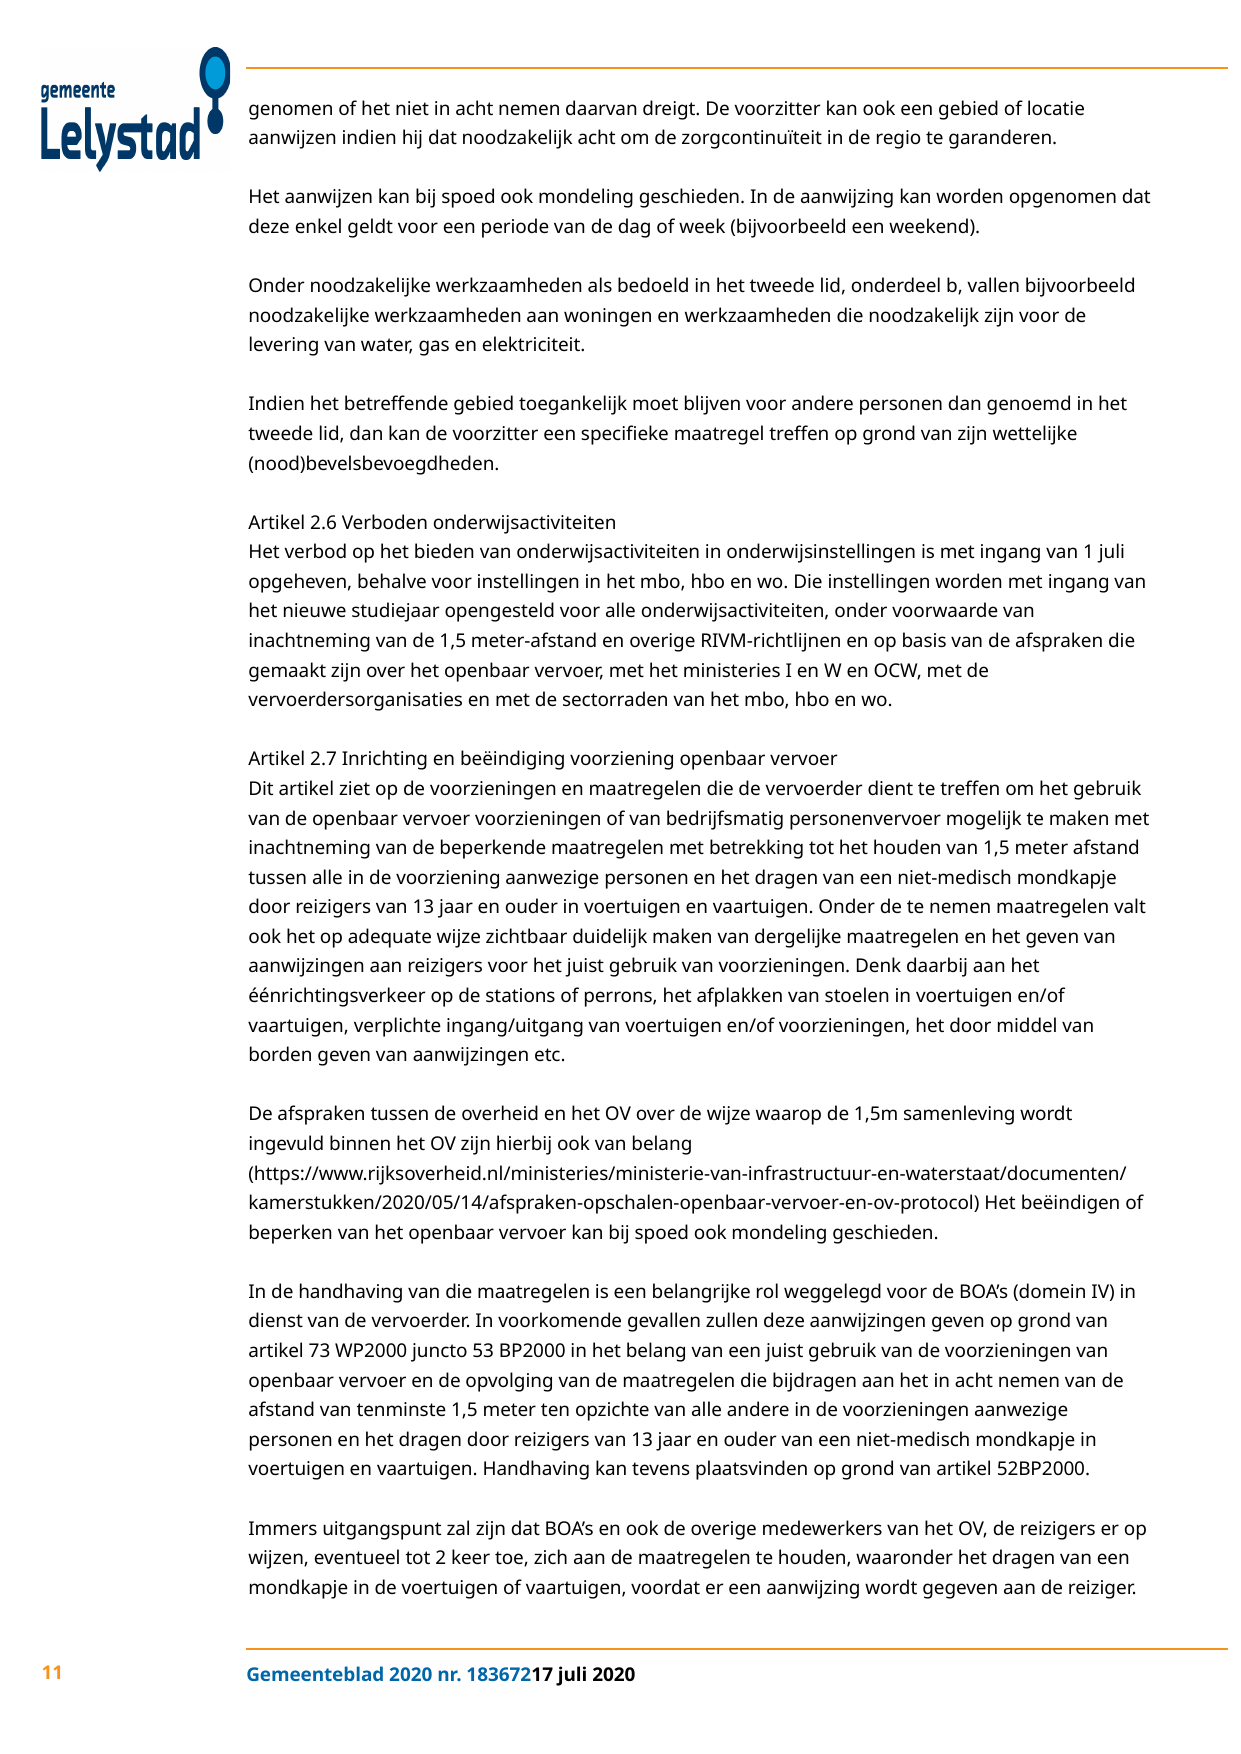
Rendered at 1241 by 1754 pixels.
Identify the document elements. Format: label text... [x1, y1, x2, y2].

text In de handhaving van die maatregelen is een belangrijke rol weggelegd voor de BOA’s (domein IV) in dienst van de vervoerder. In voorkomende gevallen zullen deze aanwijzingen geven op grond van artikel 73 WP2000 juncto 53 BP2000 in het belang van een juist gebruik van de voorzieningen van openbaar vervoer en de opvolging van de maatregelen die bijdragen aan het in acht nemen van de afstand van tenminste 1,5 meter ten opzichte van alle andere in de voorzieningen aanwezige personen en het dragen door reizigers van 13 jaar en ouder van een niet-medisch mondkapje in voertuigen en vaartuigen. Handhaving kan tevens plaatsvinden op grond van artikel 52BP2000. [248, 1278, 1152, 1481]
text Het verbod op het bieden van onderwijsactiviteiten in onderwijsinstellingen is met ingang van 1 juli opgeheven, behalve voor instellingen in het mbo, hbo en wo. Die instellingen worden met ingang van het nieuwe studiejaar opengesteld voor alle onderwijsactiviteiten, onder voorwaarde van inachtneming van de 1,5 meter-afstand en overige RIVM-richtlijnen en op basis van de afspraken die gemaakt zijn over het openbaar vervoer, met het ministeries I en W en OCW, met de vervoerdersorganisaties en met de sectorraden van het mbo, hbo en wo. [248, 538, 1152, 712]
text Het aanwijzen kan bij spoed ook mondeling geschieden. In de aanwijzing kan worden opgenomen dat deze enkel geldt voor een periode van de dag of week (bijvoorbeeld een weekend). [248, 183, 1152, 239]
picture [41, 47, 231, 172]
text Indien het betreffende gebied toegankelijk moet blijven voor andere personen dan genoemd in het tweede lid, dan kan de voorzitter een specifieke maatregel treffen op grond van zijn wettelijke (nood)bevelsbevoegdheden. [248, 391, 1152, 476]
text De afspraken tussen de overheid en het OV over de wijze waarop de 1,5m samenleving wordt ingevuld binnen het OV zijn hierbij ook van belang (https://www.rijksoverheid.nl/ministeries/ministerie-van-infrastructuur-en-waterstaat/documenten/kamerstukken/2020/05/14/afspraken-opschalen-openbaar-vervoer-en-ov-protocol) Het beëindigen of beperken van het openbaar vervoer kan bij spoed ook mondeling geschieden. [248, 1101, 1152, 1245]
text Dit artikel ziet op de voorzieningen en maatregelen die de vervoerder dient te treffen om het gebruik van de openbaar vervoer voorzieningen of van bedrijfsmatig personenvervoer mogelijk te maken met inachtneming van de beperkende maatregelen met betrekking tot het houden van 1,5 meter afstand tussen alle in de voorziening aanwezige personen en het dragen van een niet-medisch mondkapje door reizigers van 13 jaar en ouder in voertuigen en vaartuigen. Onder de te nemen maatregelen valt ook het op adequate wijze zichtbaar duidelijk maken van dergelijke maatregelen en het geven van aanwijzingen aan reizigers voor het juist gebruik van voorzieningen. Denk daarbij aan het éénrichtingsverkeer op de stations of perrons, het afplakken van stoelen in voertuigen en/of vaartuigen, verplichte ingang/uitgang van voertuigen en/of voorzieningen, het door middel van borden geven van aanwijzingen etc. [248, 775, 1152, 1067]
text Onder noodzakelijke werkzaamheden als bedoeld in het tweede lid, onderdeel b, vallen bijvoorbeeld noodzakelijke werkzaamheden aan woningen en werkzaamheden die noodzakelijk zijn voor de levering van water, gas en elektriciteit. [248, 272, 1152, 357]
text genomen of het niet in acht nemen daarvan dreigt. De voorzitter kan ook een gebied of locatie aanwijzen indien hij dat noodzakelijk acht om de zorgcontinuïteit in de regio te garanderen. [248, 95, 1152, 150]
text Immers uitgangspunt zal zijn dat BOA’s en ook de overige medewerkers van het OV, de reizigers er op wijzen, eventueel tot 2 keer toe, zich aan de maatregelen te houden, waaronder het dragen van een mondkapje in de voertuigen of vaartuigen, voordat er een aanwijzing wordt gegeven aan de reiziger. [248, 1515, 1152, 1600]
text Artikel 2.7 Inrichting en beëindiging voorziening openbaar vervoer [248, 746, 1152, 771]
text Artikel 2.6 Verboden onderwijsactiviteiten [248, 509, 1152, 535]
